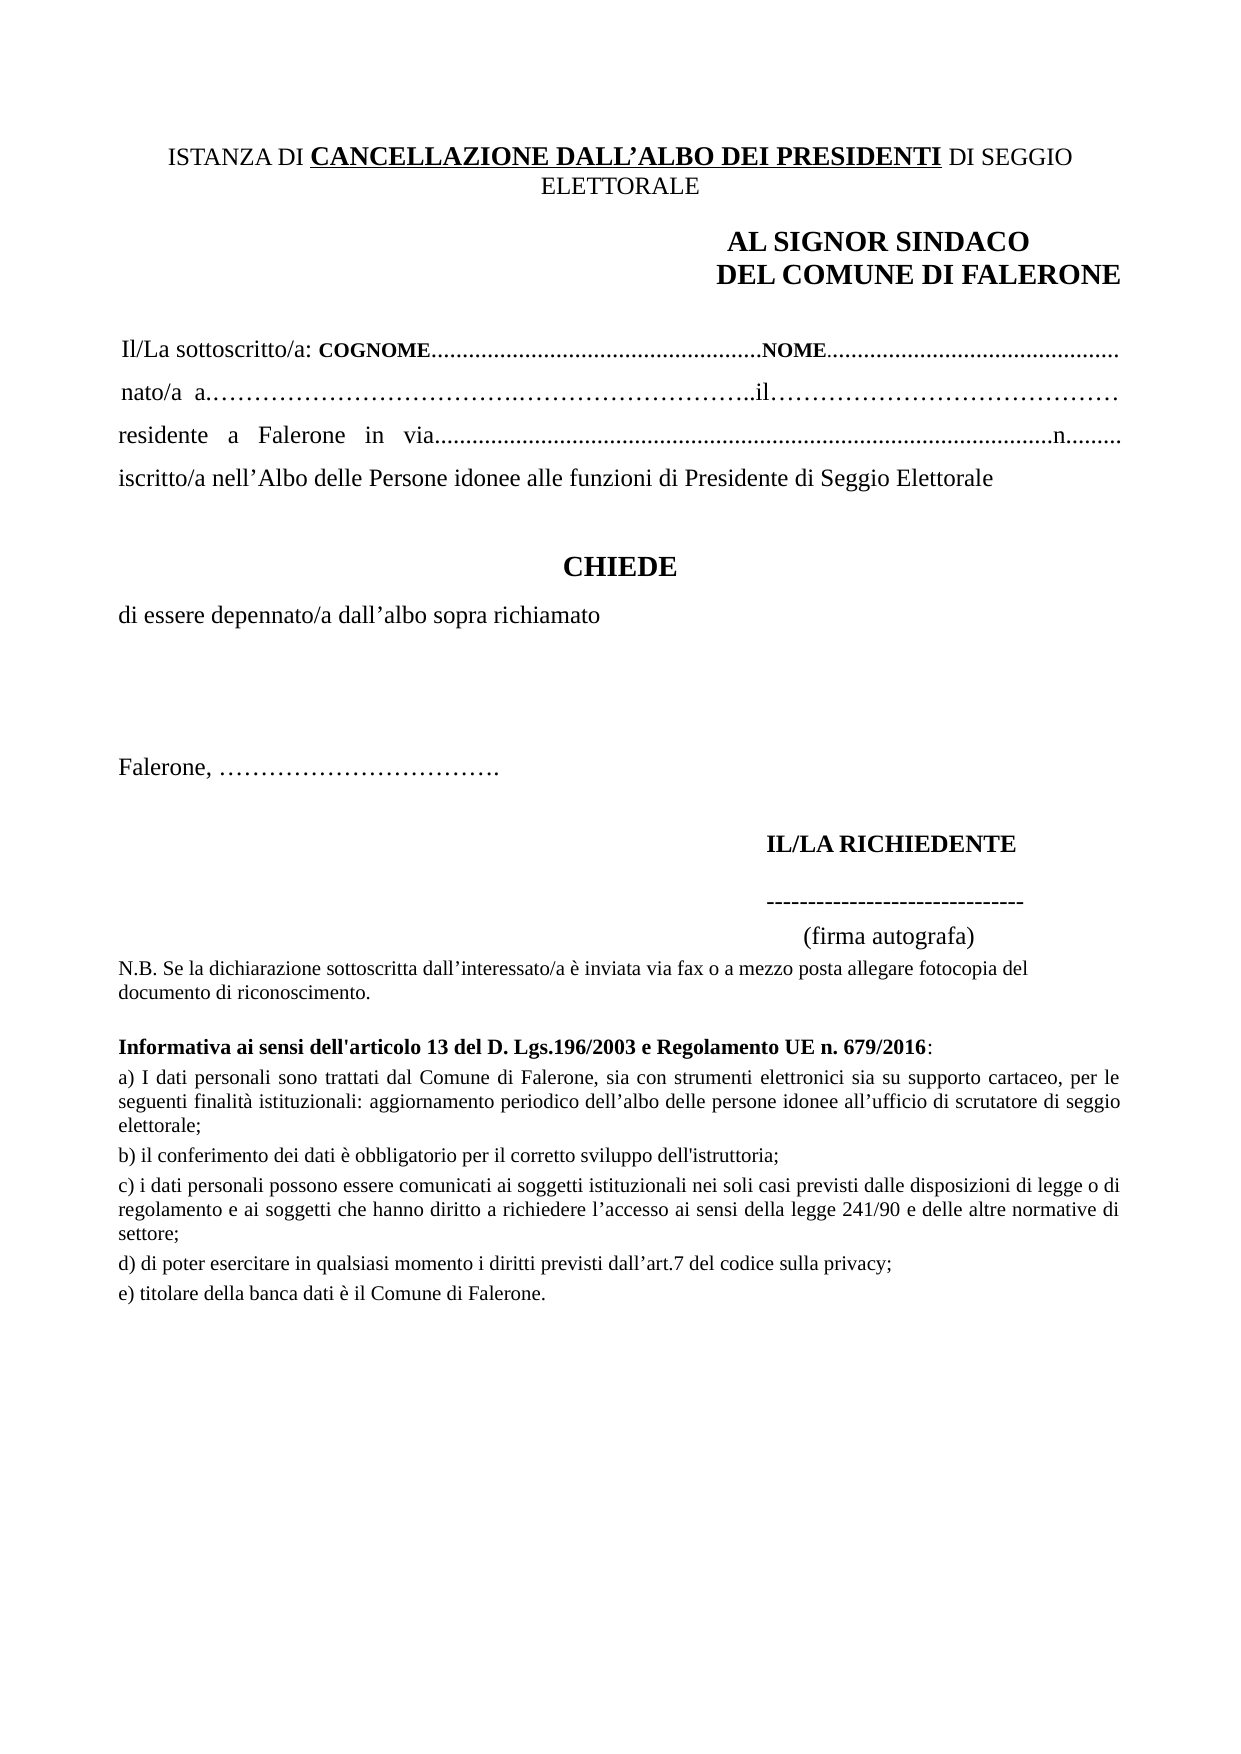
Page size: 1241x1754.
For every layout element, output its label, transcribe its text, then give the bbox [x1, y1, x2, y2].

text c) i dati personali possono essere comunicati ai soggetti istituzionali nei soli casi previsti dalle disposizioni di legge o di regolamento e ai soggetti che hanno diritto a richiedere l’accesso ai sensi della legge 241/90 e delle altre normative di settore; [118, 1173, 1122, 1245]
text DEL COMUNE DI FALERONE [118, 257, 1122, 291]
text Il/La sottoscritto/a: COGNOME.....................................................NOME............................................... nato/a a.……………………………….………………………..il…………………………………… [118, 334, 1122, 406]
text AL SIGNOR SINDACO [118, 224, 1122, 257]
text N.B. Se la dichiarazione sottoscritta dall’interessato/a è inviata via fax o a mezzo posta allegare fotocopia del documento di riconoscimento. [118, 956, 1122, 1004]
text Informativa ai sensi dell'articolo 13 del D. Lgs.196/2003 e Regolamento UE n. 679/2016: [118, 1034, 1122, 1059]
subtitle ISTANZA DI CANCELLAZIONE DALL’ALBO DEI PRESIDENTI DI SEGGIO ELETTORALE [118, 140, 1122, 199]
text e) titolare della banca dati è il Comune di Falerone. [118, 1281, 1122, 1305]
text di essere depennato/a dall’albo sopra richiamato [118, 600, 1122, 628]
text d) di poter esercitare in qualsiasi momento i diritti previsti dall’art.7 del codice sulla privacy; [118, 1251, 1122, 1275]
text a) I dati personali sono trattati dal Comune di Falerone, sia con strumenti elettronici sia su supporto cartaceo, per le seguenti finalità istituzionali: aggiornamento periodico dell’albo delle persone idonee all’ufficio di scrutatore di seggio elettorale; [118, 1065, 1122, 1137]
text residente a Falerone in via...................................................................................................n......... iscritto/a nell’Albo delle Persone idonee alle funzioni di Presidente di Seggio Elettorale [118, 420, 1122, 492]
text CHIEDE [118, 549, 1122, 583]
text IL/LA RICHIEDENTE [118, 829, 1122, 857]
text (firma autografa) [118, 921, 1122, 950]
text Falerone, ……………………………. [118, 752, 1122, 781]
text b) il conferimento dei dati è obbligatorio per il corretto sviluppo dell'istruttoria; [118, 1143, 1122, 1167]
text ------------------------------- [118, 886, 1122, 915]
